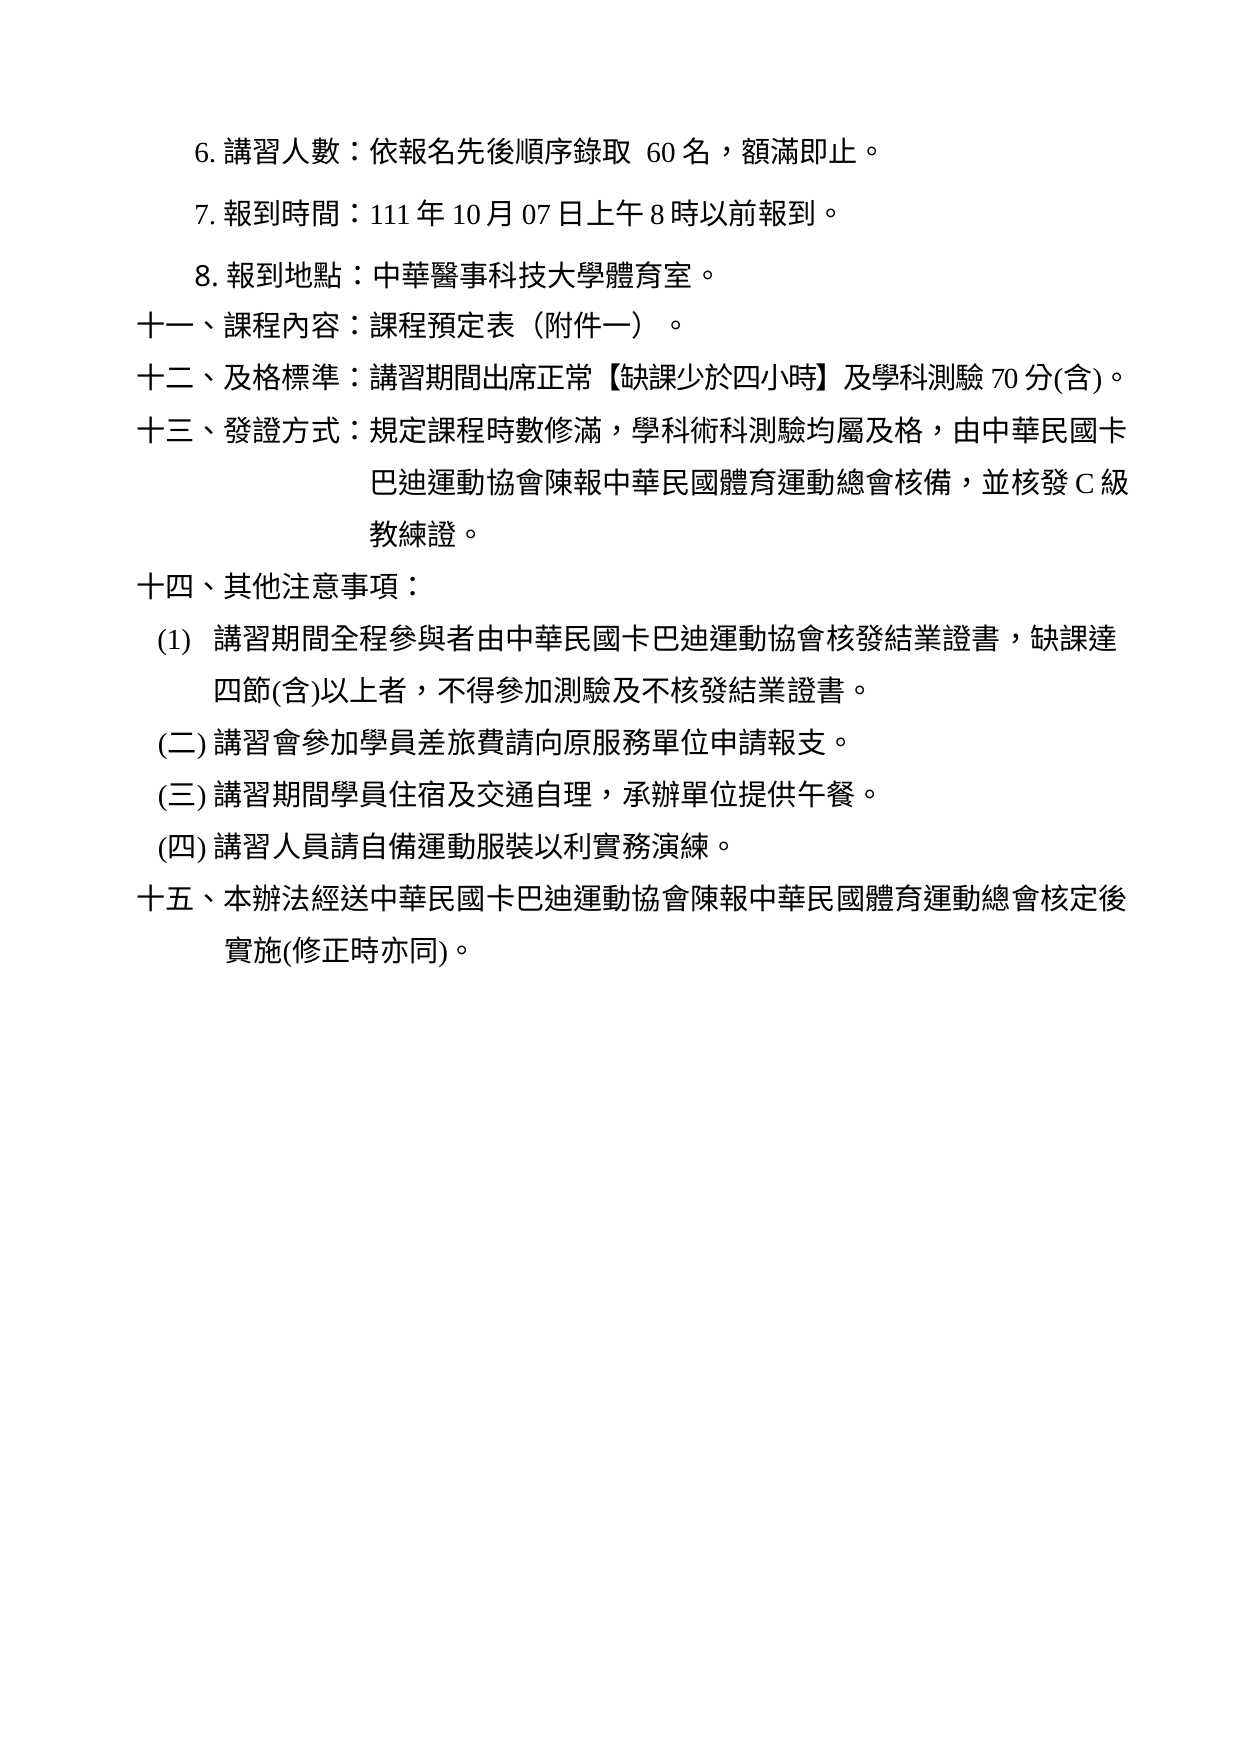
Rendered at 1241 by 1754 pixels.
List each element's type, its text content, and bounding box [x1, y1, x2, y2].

text (二) 講習會參加學員差旅費請向原服務單位申請報支。 [136, 712, 1150, 764]
list 講習期間全程參與者由中華民國卡巴迪運動協會核發結業證書，缺課達 [157, 608, 1150, 660]
text (四) 講習人員請自備運動服裝以利實務演練。 [136, 816, 1150, 868]
text 十二、及格標準：講習期間出席正常【缺課少於四小時】及學科測驗70分(含)。 [136, 347, 1182, 399]
text 十三、發證方式：規定課程時數修滿，學科術科測驗均屬及格，由中華民國卡 [136, 399, 1150, 451]
text 6. 講習人數：依報名先後順序錄取 60 名，額滿即止。 [136, 108, 1150, 170]
text 四節(含)以上者，不得參加測驗及不核發結業證書。 [213, 660, 1150, 712]
text 十四、其他注意事項： [136, 556, 1150, 608]
text 8. 報到地點：中華醫事科技大學體育室。 [136, 233, 1150, 295]
text 7. 報到時間：111年10月07日上午8時以前報到。 [136, 170, 1150, 233]
text 教練證。 [136, 503, 1150, 556]
text (三) 講習期間學員住宿及交通自理，承辦單位提供午餐。 [136, 764, 1150, 816]
text 十一、課程內容：課程預定表（附件一）。 [136, 295, 1150, 347]
text 十五、本辦法經送中華民國卡巴迪運動協會陳報中華民國體育運動總會核定後實施(修正時亦同)。 [136, 868, 1150, 972]
text 巴迪運動協會陳報中華民國體育運動總會核備，並核發C級 [136, 451, 1150, 503]
